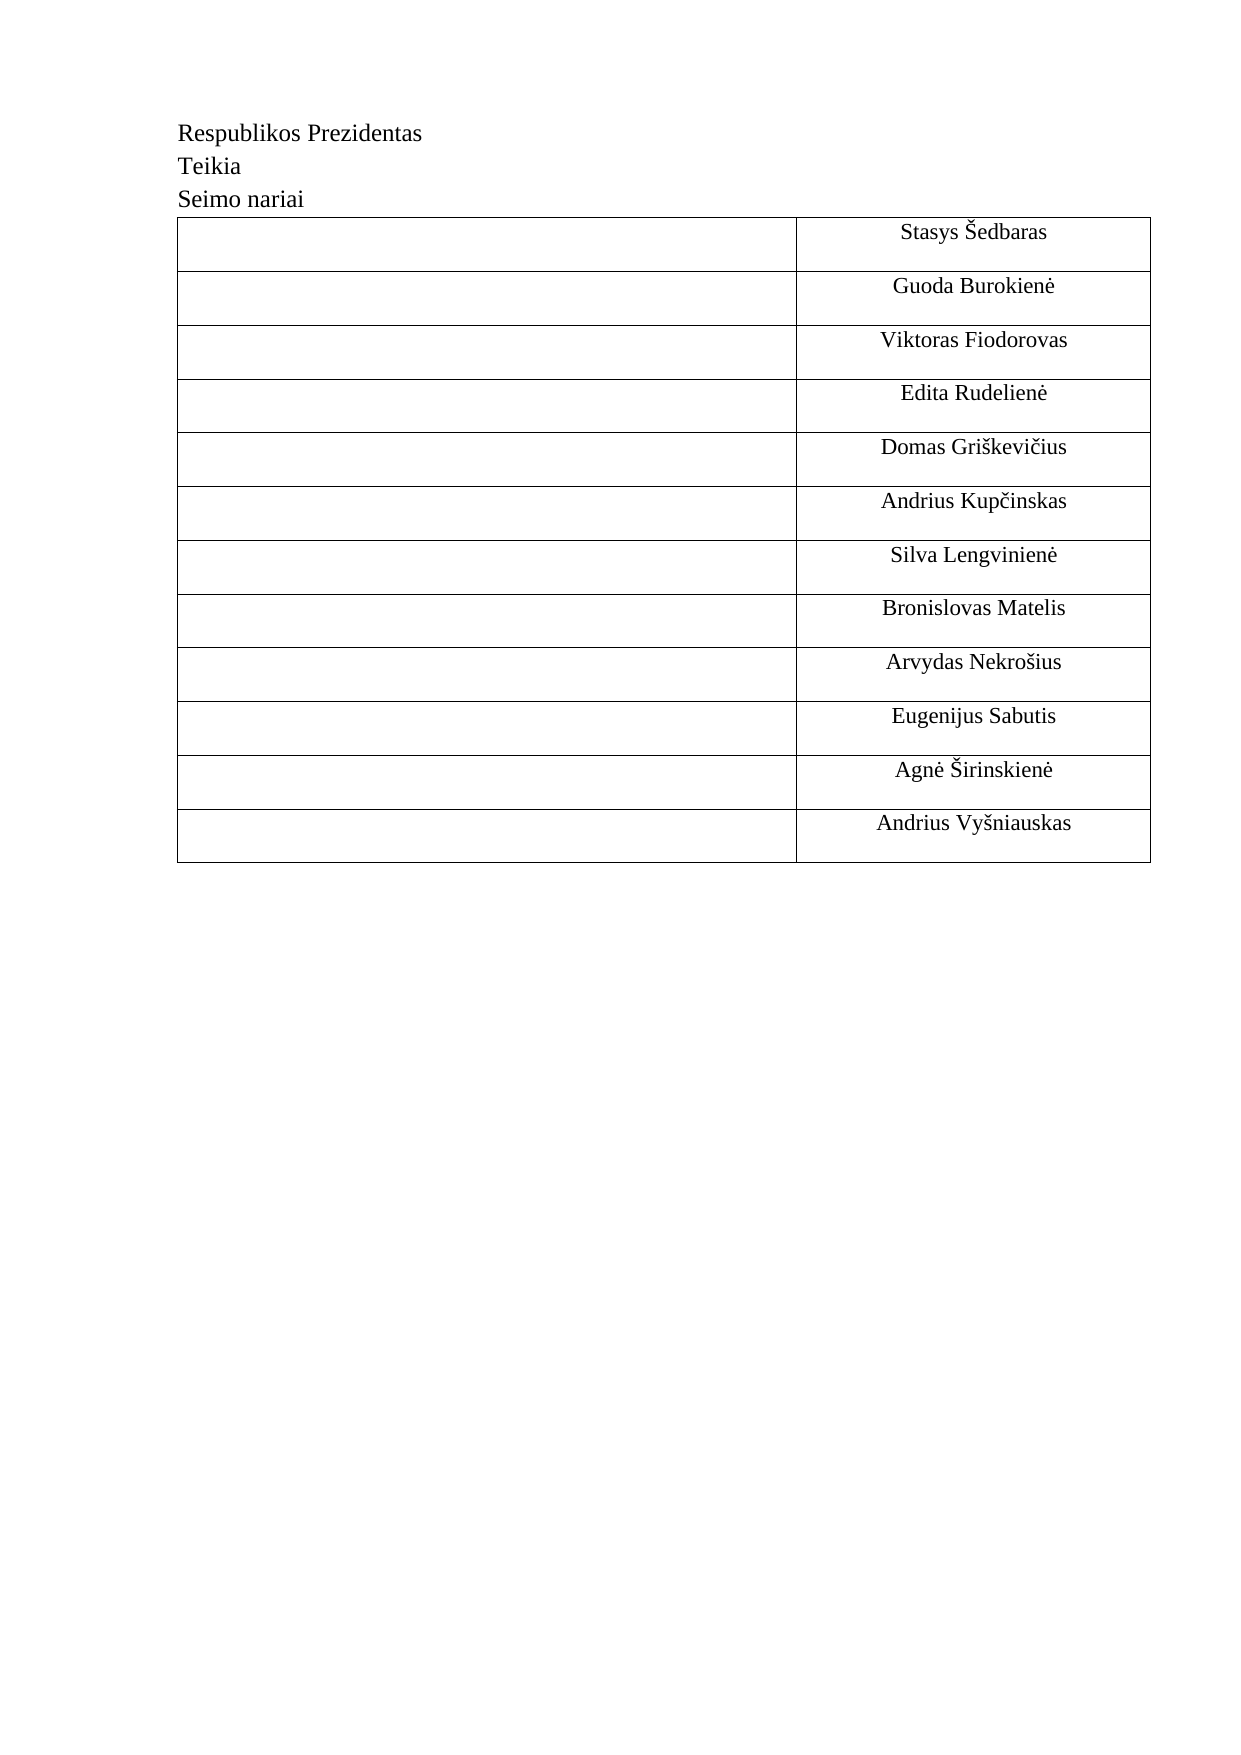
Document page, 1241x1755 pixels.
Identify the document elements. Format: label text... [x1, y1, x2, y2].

text Respublikos Prezidentas [177, 118, 1152, 147]
text Seimo nariai [177, 184, 1152, 213]
table_cell [178, 380, 796, 432]
table_cell [178, 272, 796, 325]
table_cell [178, 702, 796, 755]
text Teikia [177, 151, 1152, 180]
table_cell Andrius Kupčinskas [797, 487, 1150, 540]
table_header Stasys Šedbaras [797, 218, 1150, 271]
table_cell Eugenijus Sabutis [797, 702, 1150, 755]
table_cell [178, 810, 796, 862]
table_cell Domas Griškevičius [797, 433, 1150, 486]
table_cell Andrius Vyšniauskas [797, 810, 1150, 862]
table_cell Edita Rudelienė [797, 380, 1150, 432]
table_cell [178, 595, 796, 647]
table_cell [178, 648, 796, 701]
table_cell [178, 433, 796, 486]
table_cell Silva Lengvinienė [797, 541, 1150, 593]
table_cell Viktoras Fiodorovas [797, 326, 1150, 378]
table_header [178, 218, 796, 271]
table_cell [178, 326, 796, 378]
table_cell [178, 541, 796, 593]
table_cell Guoda Burokienė [797, 272, 1150, 325]
table_cell Bronislovas Matelis [797, 595, 1150, 647]
table_cell Agnė Širinskienė [797, 756, 1150, 808]
table_cell [178, 756, 796, 808]
table_cell Arvydas Nekrošius [797, 648, 1150, 701]
table_cell [178, 487, 796, 540]
